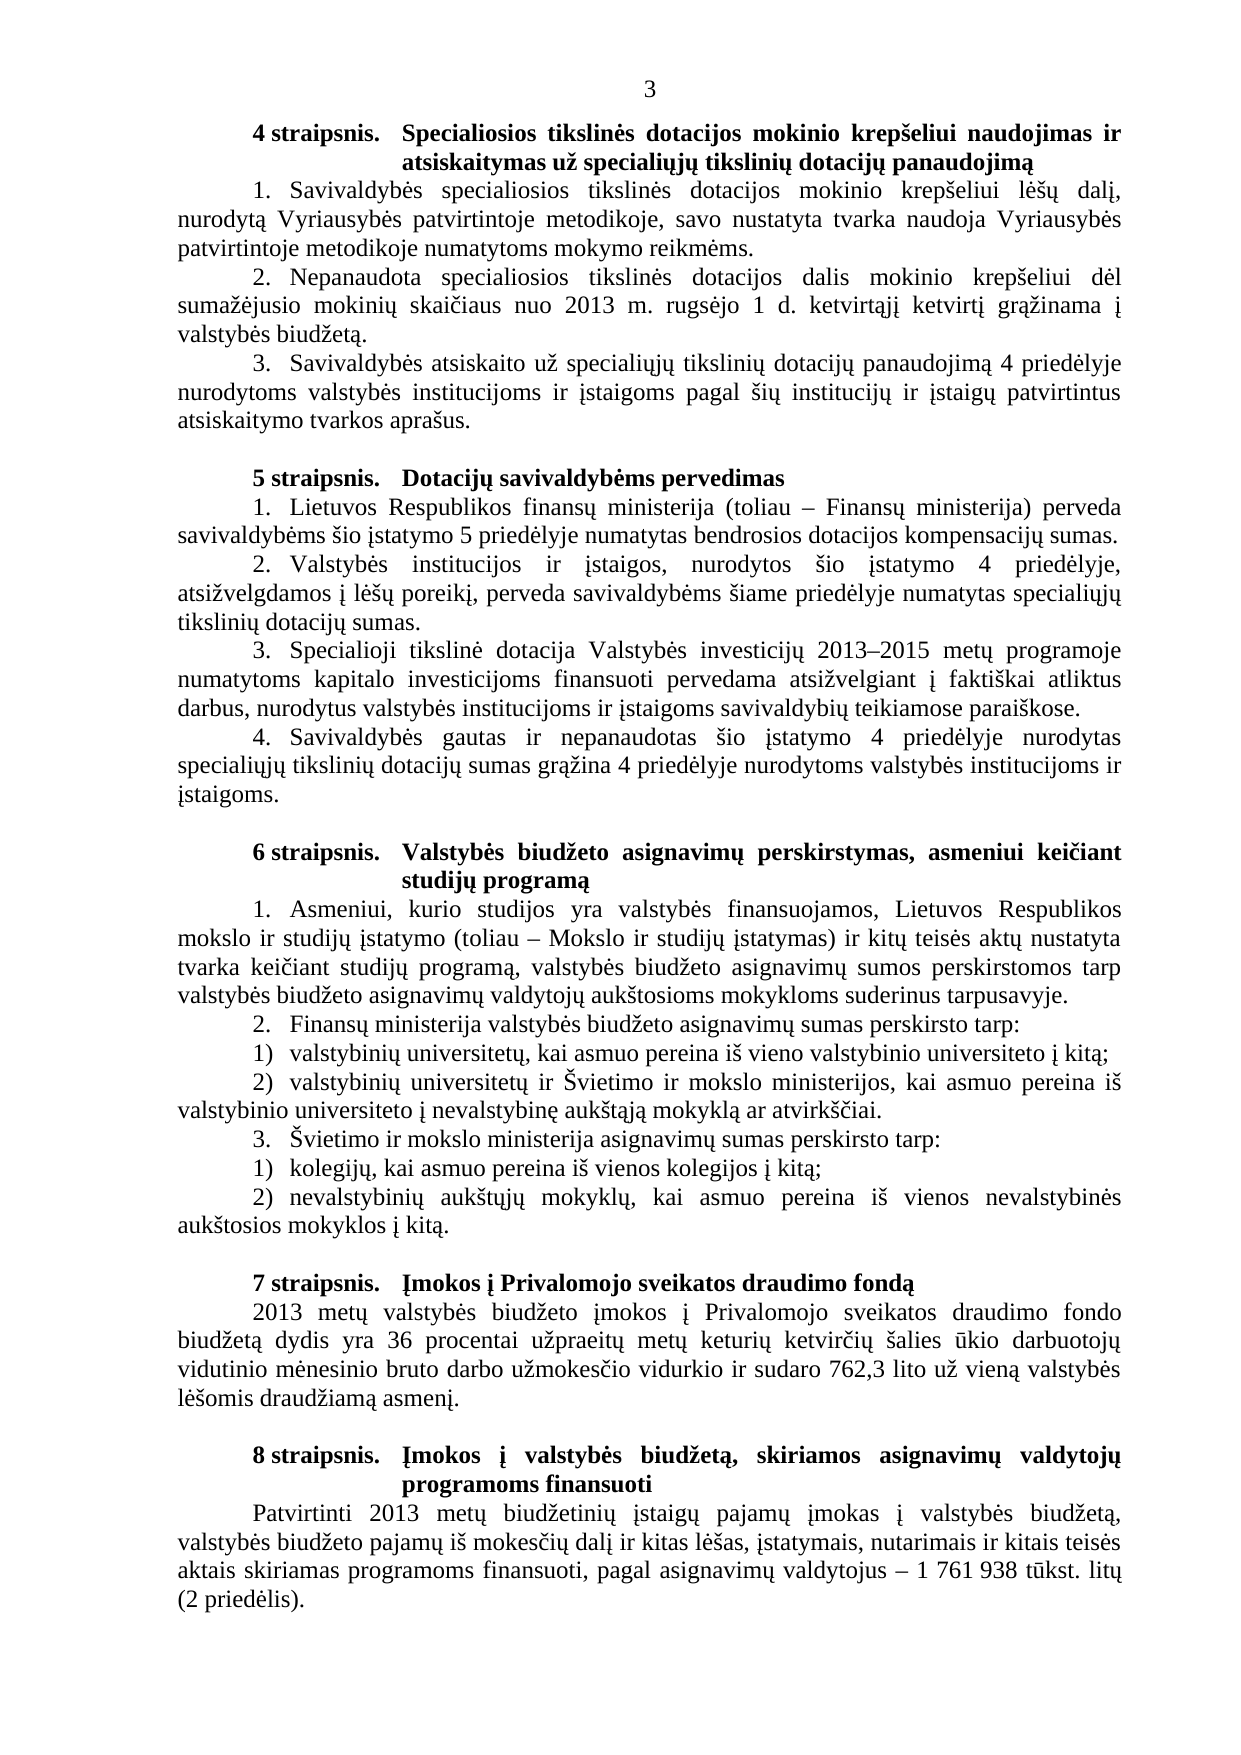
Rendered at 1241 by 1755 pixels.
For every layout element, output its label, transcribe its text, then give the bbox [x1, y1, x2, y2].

text 1) valstybinių universitetų, kai asmuo pereina iš vieno valstybinio universiteto į kitą; [177, 1038, 1122, 1067]
text 3. Savivaldybės atsiskaito už specialiųjų tikslinių dotacijų panaudojimą 4 priedėlyje nurodytoms valstybės institucijoms ir įstaigoms pagal šių institucijų ir įstaigų patvirtintus atsiskaitymo tvarkos aprašus. [177, 348, 1122, 434]
text 1) kolegijų, kai asmuo pereina iš vienos kolegijos į kitą; [177, 1153, 1122, 1182]
text 2) valstybinių universitetų ir Švietimo ir mokslo ministerijos, kai asmuo pereina iš valstybinio universiteto į nevalstybinę aukštąją mokyklą ar atvirkščiai. [177, 1067, 1122, 1124]
text 2) nevalstybinių aukštųjų mokyklų, kai asmuo pereina iš vienos nevalstybinės aukštosios mokyklos į kitą. [177, 1182, 1122, 1239]
text 3. Specialioji tikslinė dotacija Valstybės investicijų 2013–2015 metų programoje numatytoms kapitalo investicijoms finansuoti pervedama atsižvelgiant į faktiškai atliktus darbus, nurodytus valstybės institucijoms ir įstaigoms savivaldybių teikiamose paraiškose. [177, 636, 1122, 722]
text 2. Nepanaudota specialiosios tikslinės dotacijos dalis mokinio krepšeliui dėl sumažėjusio mokinių skaičiaus nuo 2013 m. rugsėjo 1 d. ketvirtąjį ketvirtį grąžinama į valstybės biudžetą. [177, 262, 1122, 348]
text 4. Savivaldybės gautas ir nepanaudotas šio įstatymo 4 priedėlyje nurodytas specialiųjų tikslinių dotacijų sumas grąžina 4 priedėlyje nurodytoms valstybės institucijoms ir įstaigoms. [177, 722, 1122, 808]
text 2. Finansų ministerija valstybės biudžeto asignavimų sumas perskirsto tarp: [177, 1009, 1122, 1038]
text 8 straipsnis. Įmokos į valstybės biudžetą, skiriamos asignavimų valdytojų programoms finansuoti [252, 1441, 1122, 1498]
text 7 straipsnis. Įmokos į Privalomojo sveikatos draudimo fondą [252, 1268, 1122, 1297]
text 1. Savivaldybės specialiosios tikslinės dotacijos mokinio krepšeliui lėšų dalį, nurodytą Vyriausybės patvirtintoje metodikoje, savo nustatyta tvarka naudoja Vyriausybės patvirtintoje metodikoje numatytoms mokymo reikmėms. [177, 176, 1122, 262]
text 2013 metų valstybės biudžeto įmokos į Privalomojo sveikatos draudimo fondo biudžetą dydis yra 36 procentai užpraeitų metų keturių ketvirčių šalies ūkio darbuotojų vidutinio mėnesinio bruto darbo užmokesčio vidurkio ir sudaro 762,3 lito už vieną valstybės lėšomis draudžiamą asmenį. [177, 1297, 1122, 1412]
text Patvirtinti 2013 metų biudžetinių įstaigų pajamų įmokas į valstybės biudžetą, valstybės biudžeto pajamų iš mokesčių dalį ir kitas lėšas, įstatymais, nutarimais ir kitais teisės aktais skiriamas programoms finansuoti, pagal asignavimų valdytojus – 1 761 938 tūkst. litų (2 priedėlis). [177, 1498, 1122, 1613]
text 3. Švietimo ir mokslo ministerija asignavimų sumas perskirsto tarp: [177, 1124, 1122, 1153]
text 4 straipsnis. Specialiosios tikslinės dotacijos mokinio krepšeliui naudojimas ir atsiskaitymas už specialiųjų tikslinių dotacijų panaudojimą [252, 118, 1122, 176]
text 6 straipsnis. Valstybės biudžeto asignavimų perskirstymas, asmeniui keičiant studijų programą [252, 837, 1122, 894]
text 2. Valstybės institucijos ir įstaigos, nurodytos šio įstatymo 4 priedėlyje, atsižvelgdamos į lėšų poreikį, perveda savivaldybėms šiame priedėlyje numatytas specialiųjų tikslinių dotacijų sumas. [177, 549, 1122, 636]
text 1. Lietuvos Respublikos finansų ministerija (toliau – Finansų ministerija) perveda savivaldybėms šio įstatymo 5 priedėlyje numatytas bendrosios dotacijos kompensacijų sumas. [177, 492, 1122, 549]
text 1. Asmeniui, kurio studijos yra valstybės finansuojamos, Lietuvos Respublikos mokslo ir studijų įstatymo (toliau – Mokslo ir studijų įstatymas) ir kitų teisės aktų nustatyta tvarka keičiant studijų programą, valstybės biudžeto asignavimų sumos perskirstomos tarp valstybės biudžeto asignavimų valdytojų aukštosioms mokykloms suderinus tarpusavyje. [177, 894, 1122, 1009]
text 5 straipsnis. Dotacijų savivaldybėms pervedimas [252, 463, 1122, 492]
